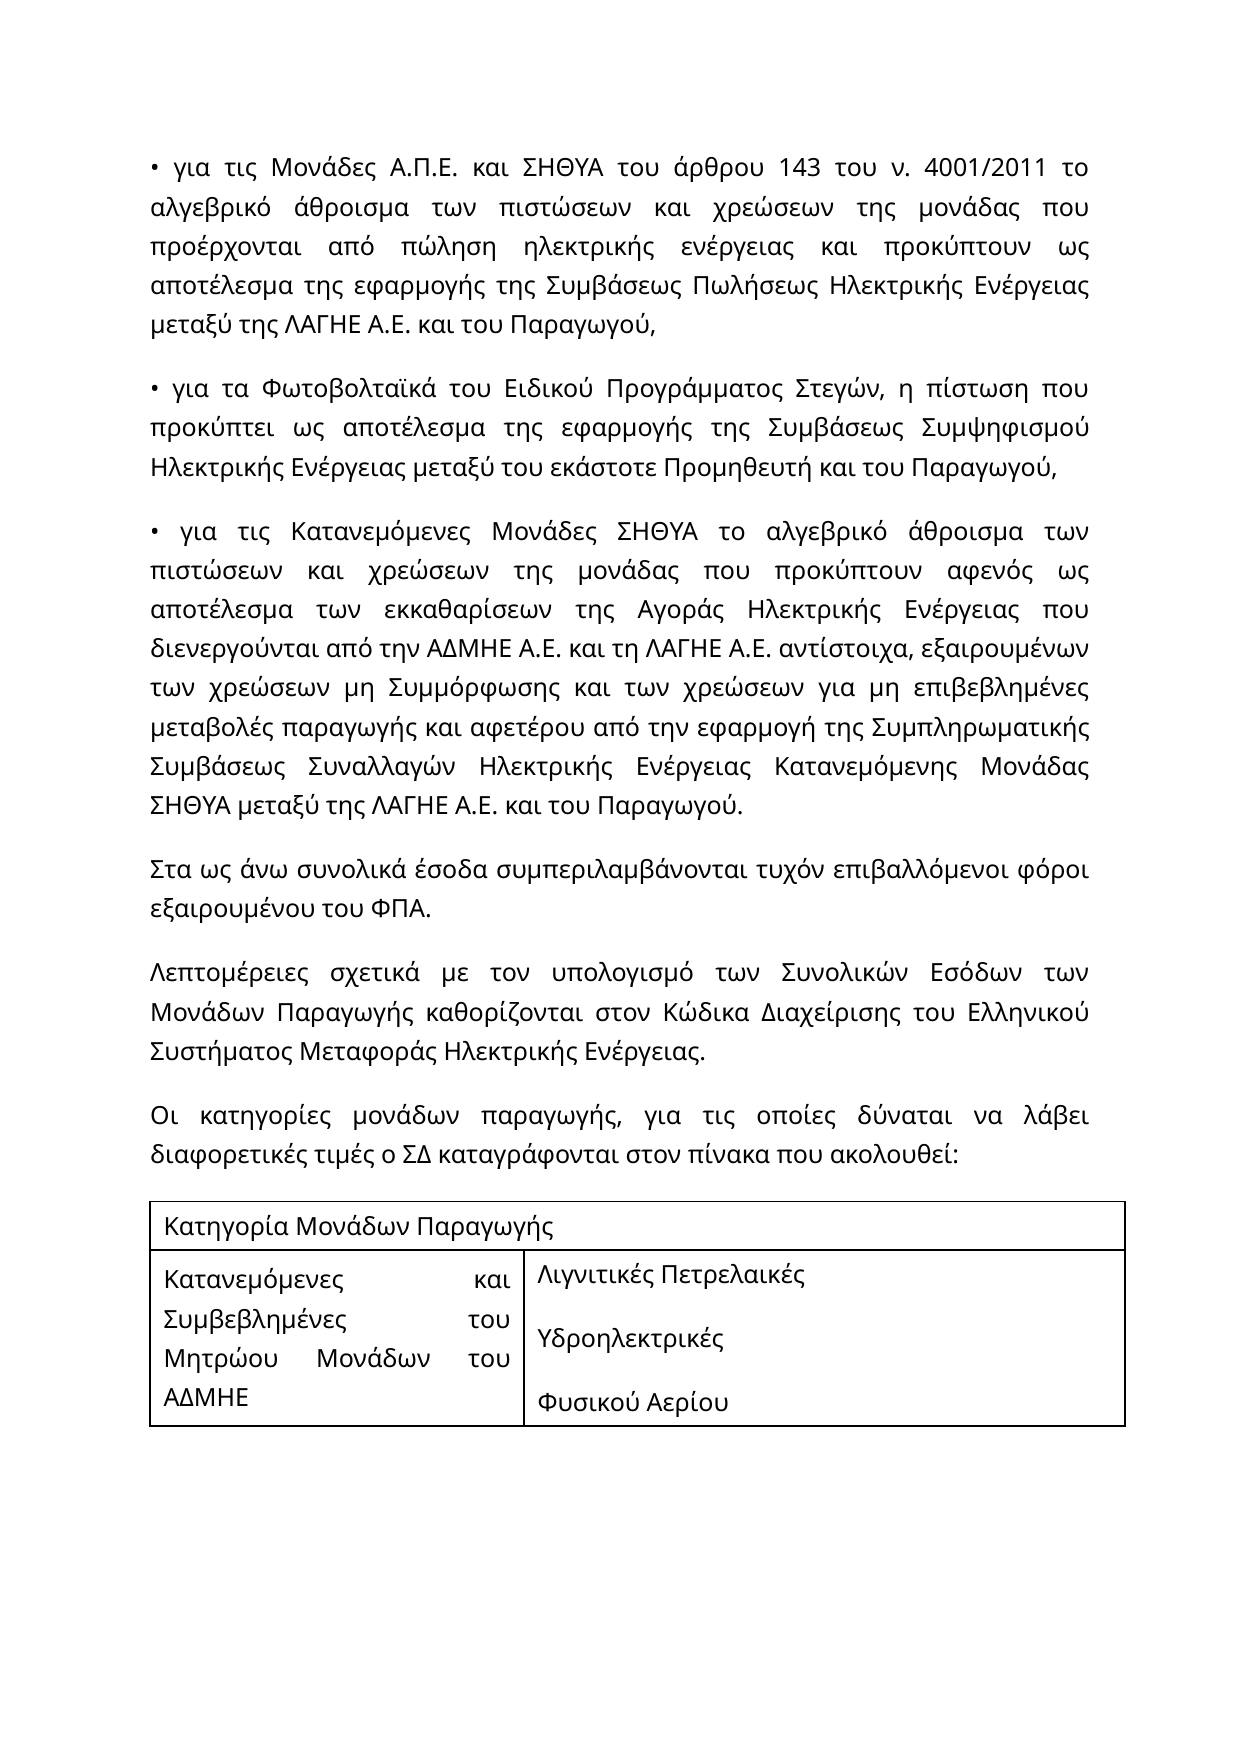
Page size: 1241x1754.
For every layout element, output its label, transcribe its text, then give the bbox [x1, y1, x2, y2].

text • για τις Μονάδες Α.Π.Ε. και ΣΗΘΥΑ του άρθρου 143 του ν. 4001/2011 το αλγεβρικό άθροισμα των πιστώσεων και χρεώσεων της μονάδας που προέρχονται από πώληση ηλεκτρικής ενέργειας και προκύπτουν ως αποτέλεσμα της εφαρμογής της Συμβάσεως Πωλήσεως Ηλεκτρικής Ενέργειας μεταξύ της ΛΑΓΗΕ Α.Ε. και του Παραγωγού, [150, 150, 1090, 341]
text • για τις Κατανεμόμενες Μονάδες ΣΗΘΥΑ το αλγεβρικό άθροισμα των πιστώσεων και χρεώσεων της μονάδας που προκύπτουν αφενός ως αποτέλεσμα των εκκαθαρίσεων της Αγοράς Ηλεκτρικής Ενέργειας που διενεργούνται από την ΑΔΜΗΕ Α.Ε. και τη ΛΑΓΗΕ Α.Ε. αντίστοιχα, εξαιρουμένων των χρεώσεων μη Συμμόρφωσης και των χρεώσεων για μη επιβεβλημένες μεταβολές παραγωγής και αφετέρου από την εφαρμογή της Συμπληρωματικής Συμβάσεως Συναλλαγών Ηλεκτρικής Ενέργειας Κατανεμόμενης Μονάδας ΣΗΘΥΑ μεταξύ της ΛΑΓΗΕ Α.Ε. και του Παραγωγού. [150, 513, 1090, 822]
text Οι κατηγορίες μονάδων παραγωγής, για τις οποίες δύναται να λάβει διαφορετικές τιμές ο ΣΔ καταγράφονται στον πίνακα που ακολουθεί: [150, 1097, 1090, 1171]
table_header Κατηγορία Μονάδων Παραγωγής [151, 1202, 1124, 1249]
text • για τα Φωτοβολταϊκά του Ειδικού Προγράμματος Στεγών, η πίστωση που προκύπτει ως αποτέλεσμα της εφαρμογής της Συμβάσεως Συμψηφισμού Ηλεκτρικής Ενέργειας μεταξύ του εκάστοτε Προμηθευτή και του Παραγωγού, [150, 371, 1090, 483]
table_cell Λιγνιτικές Πετρελαικές Υδροηλεκτρικές Φυσικού Αερίου [525, 1251, 1124, 1425]
text Λεπτομέρειες σχετικά με τον υπολογισμό των Συνολικών Εσόδων των Μονάδων Παραγωγής καθορίζονται στον Κώδικα Διαχείρισης του Ελληνικού Συστήματος Μεταφοράς Ηλεκτρικής Ενέργειας. [150, 955, 1090, 1067]
text Στα ως άνω συνολικά έσοδα συμπεριλαμβάνονται τυχόν επιβαλλόμενοι φόροι εξαιρουμένου του ΦΠΑ. [150, 852, 1090, 925]
table_cell Κατανεμόμενες και Συμβεβλημένες του Μητρώου Μονάδων του ΑΔΜΗΕ [151, 1251, 523, 1425]
